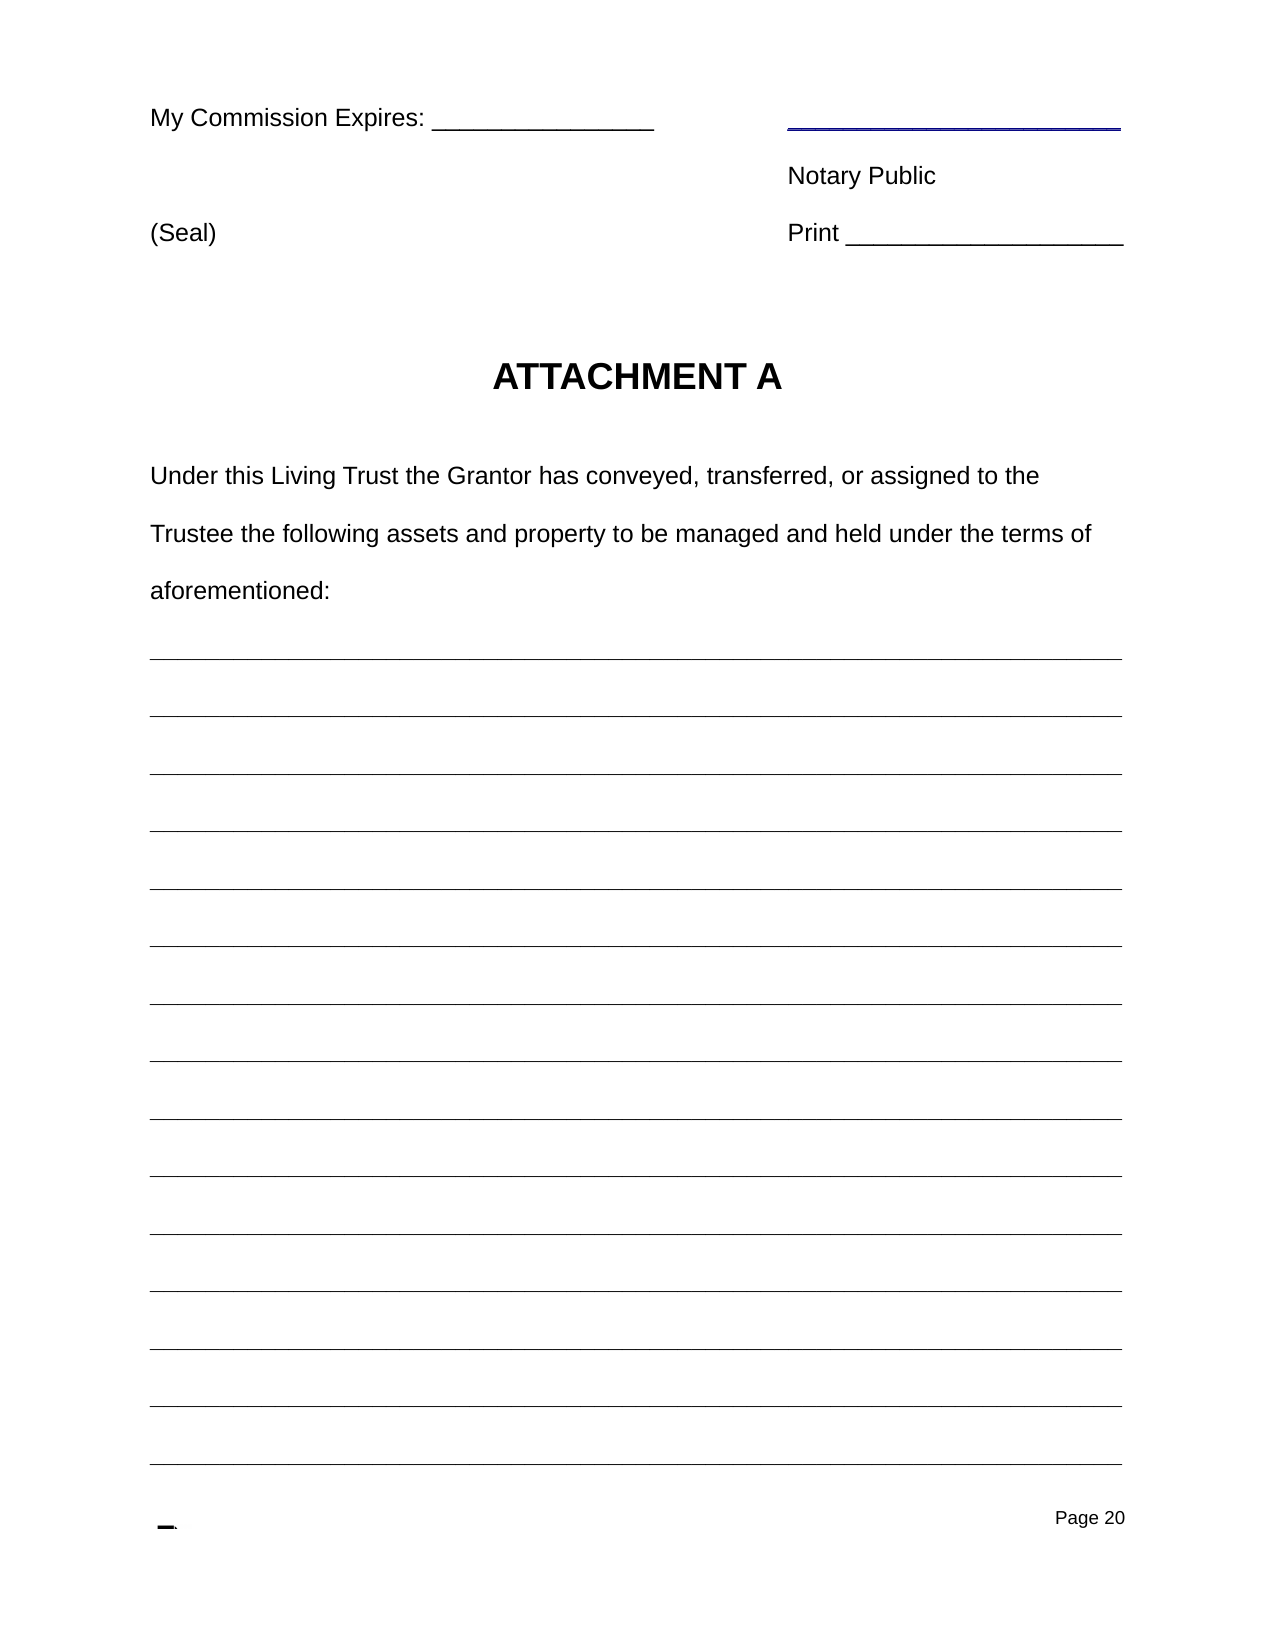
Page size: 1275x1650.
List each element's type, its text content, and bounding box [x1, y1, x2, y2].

text ______________________________________________________________________ [150, 1438, 1125, 1467]
text ______________________________________________________________________ [150, 1323, 1125, 1352]
text ______________________________________________________________________ [150, 633, 1125, 662]
text ______________________________________________________________________ [150, 748, 1125, 777]
text My Commission Expires: ________________ ________________________ Notary Public [150, 103, 1125, 189]
text ______________________________________________________________________ [150, 863, 1125, 892]
text ______________________________________________________________________ [150, 921, 1125, 950]
text (Seal) Print ____________________ [150, 218, 1125, 247]
text ______________________________________________________________________ [150, 806, 1125, 835]
text Under this Living Trust the Grantor has conveyed, transferred, or assigned to the Trustee the following assets and property to be managed and held under the terms of aforementioned: [150, 461, 1125, 605]
text ______________________________________________________________________ [150, 1151, 1125, 1180]
text ______________________________________________________________________ [150, 1381, 1125, 1410]
text ______________________________________________________________________ [150, 1208, 1125, 1237]
text ______________________________________________________________________ [150, 1036, 1125, 1065]
text ______________________________________________________________________ [150, 691, 1125, 720]
text ______________________________________________________________________ [150, 1093, 1125, 1122]
text ______________________________________________________________________ [150, 1266, 1125, 1295]
text ______________________________________________________________________ [150, 978, 1125, 1007]
text ATTACHMENT A [150, 354, 1125, 397]
